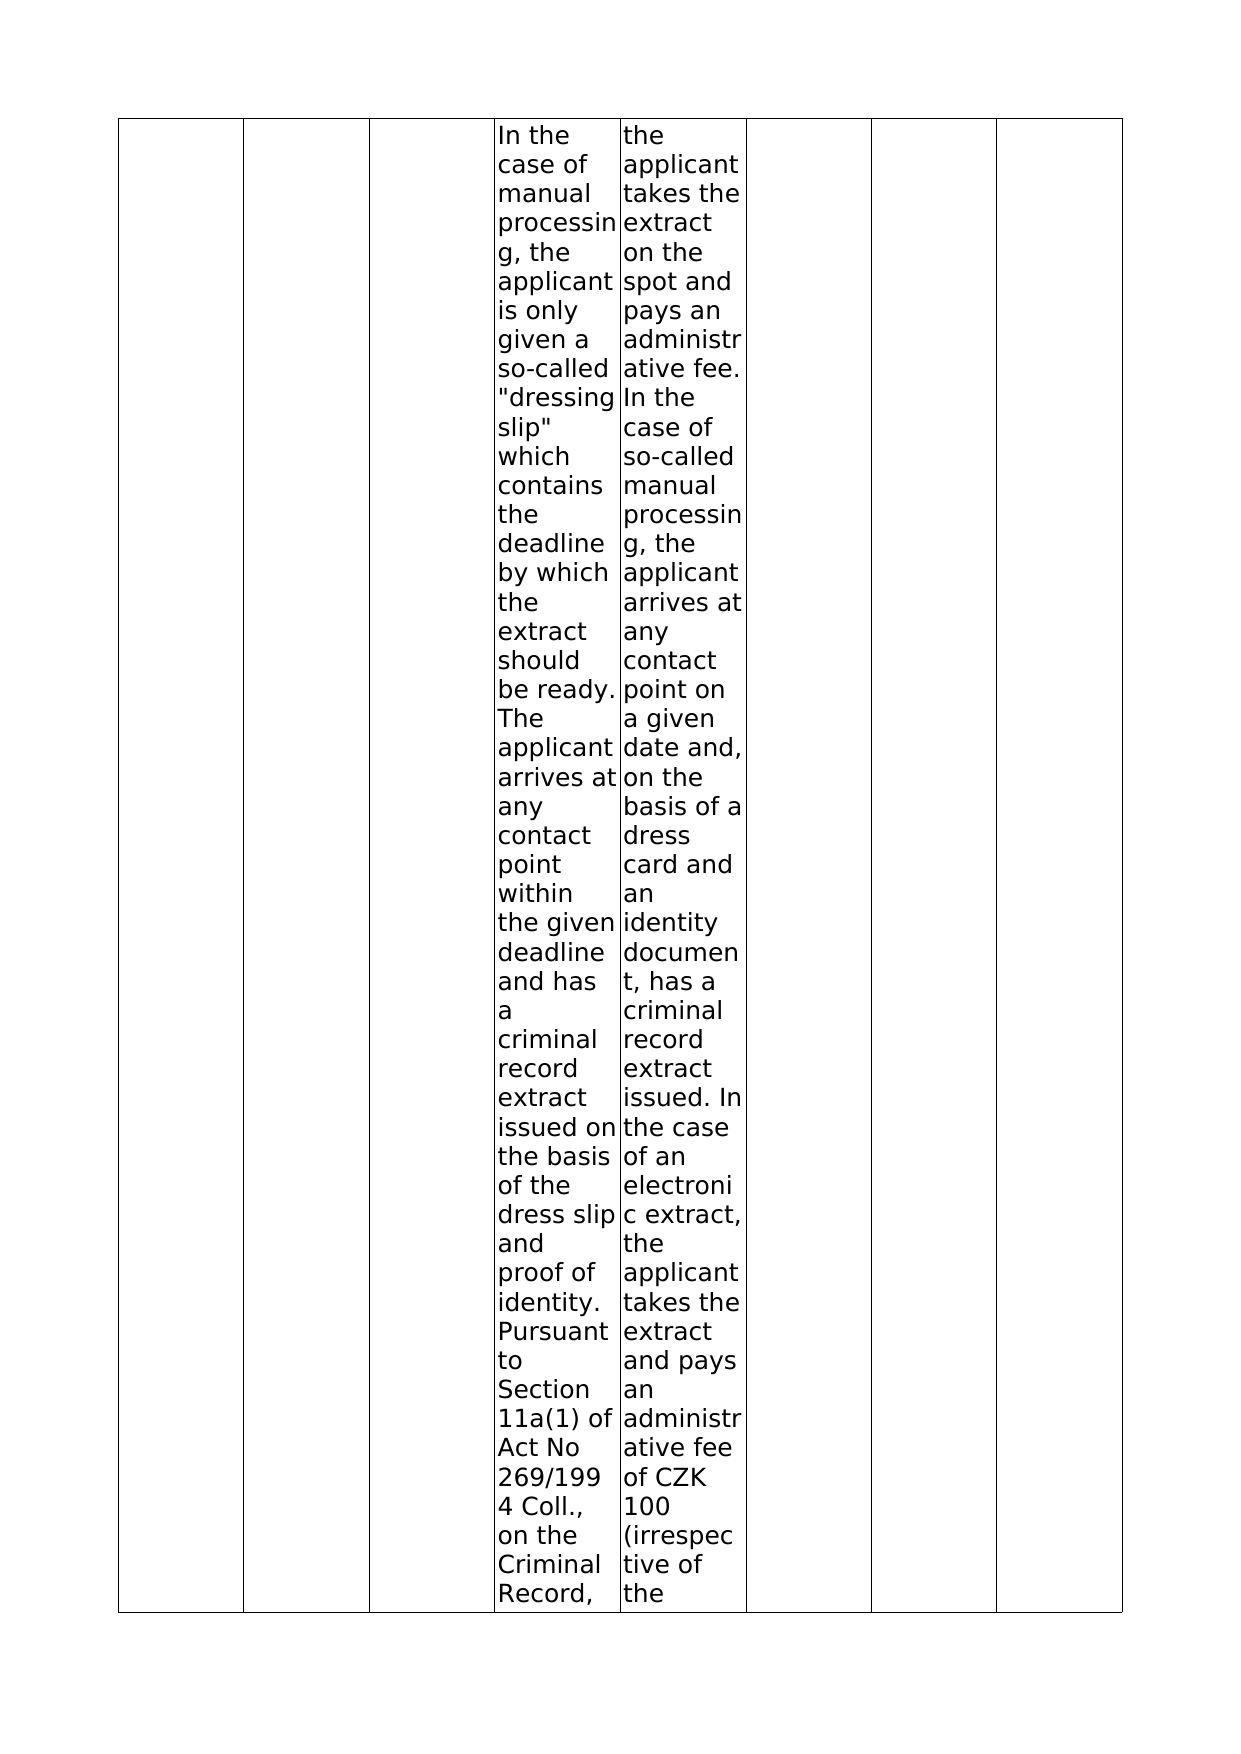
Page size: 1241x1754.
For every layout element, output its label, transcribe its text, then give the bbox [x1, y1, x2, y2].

table_cell [370, 119, 494, 1612]
table_cell [997, 119, 1122, 1612]
table_cell In the case of manual processing, the applicant is only given a so-called "dressing slip" which contains the deadline by which the extract should be ready. The applicant arrives at any contact point within the given deadline and has a criminal record extract issued on the basis of the dress slip and proof of identity. Pursuant to Section 11a(1) of Act No 269/1994 Coll., on the Criminal Record, [495, 119, 620, 1612]
table_cell [747, 119, 871, 1612]
table_cell [244, 119, 369, 1612]
table_cell [119, 119, 243, 1612]
table_cell [872, 119, 996, 1612]
table_cell the applicant takes the extract on the spot and pays an administrative fee. In the case of so-called manual processing, the applicant arrives at any contact point on a given date and, on the basis of a dress card and an identity document, has a criminal record extract issued. In the case of an electronic extract, the applicant takes the extract and pays an administrative fee of CZK 100 (irrespective of the [621, 119, 746, 1612]
